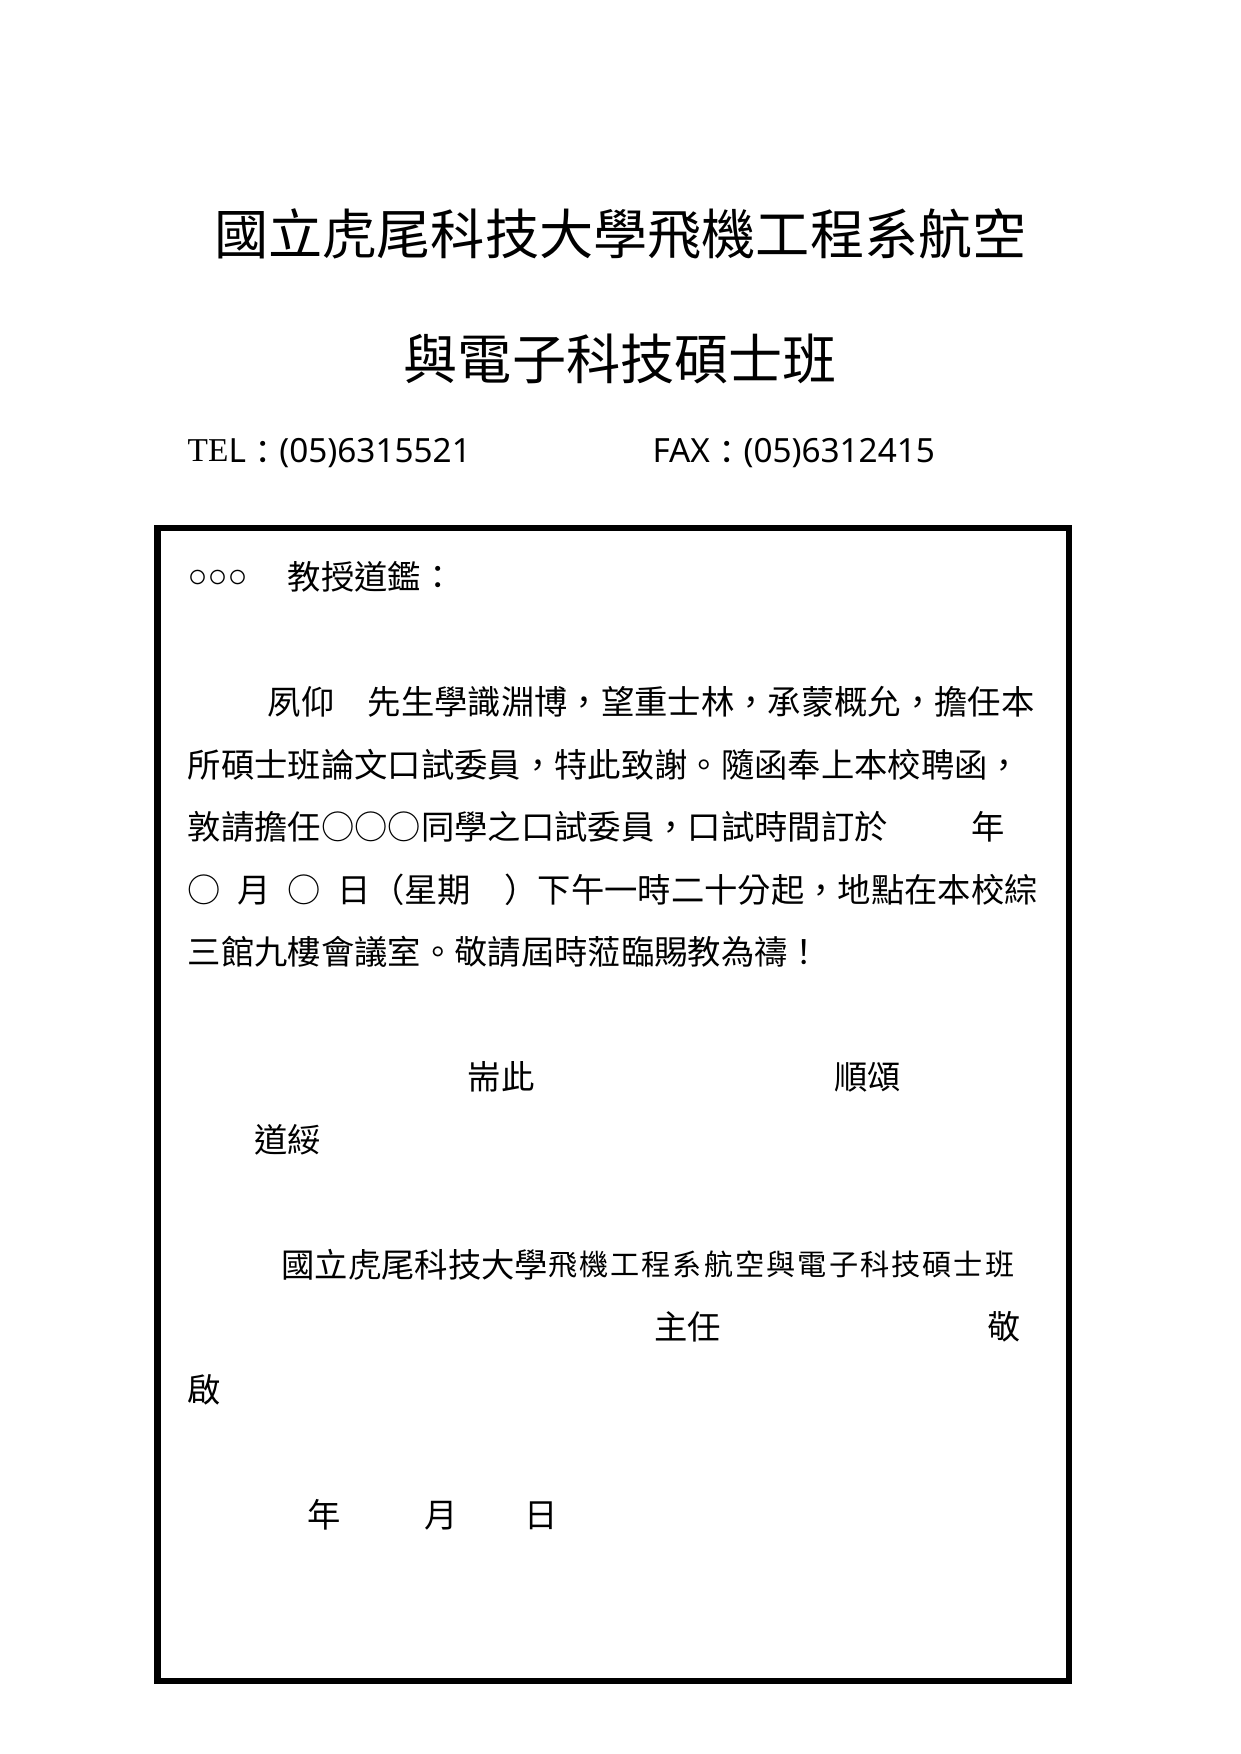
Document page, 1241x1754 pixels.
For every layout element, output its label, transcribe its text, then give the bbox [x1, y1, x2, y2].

text TEL：(05)6315521 FAX：(05)6312415 [187, 408, 1053, 471]
text 國立虎尾科技大學飛機工程系航空與電子科技碩士班 [187, 158, 1053, 408]
